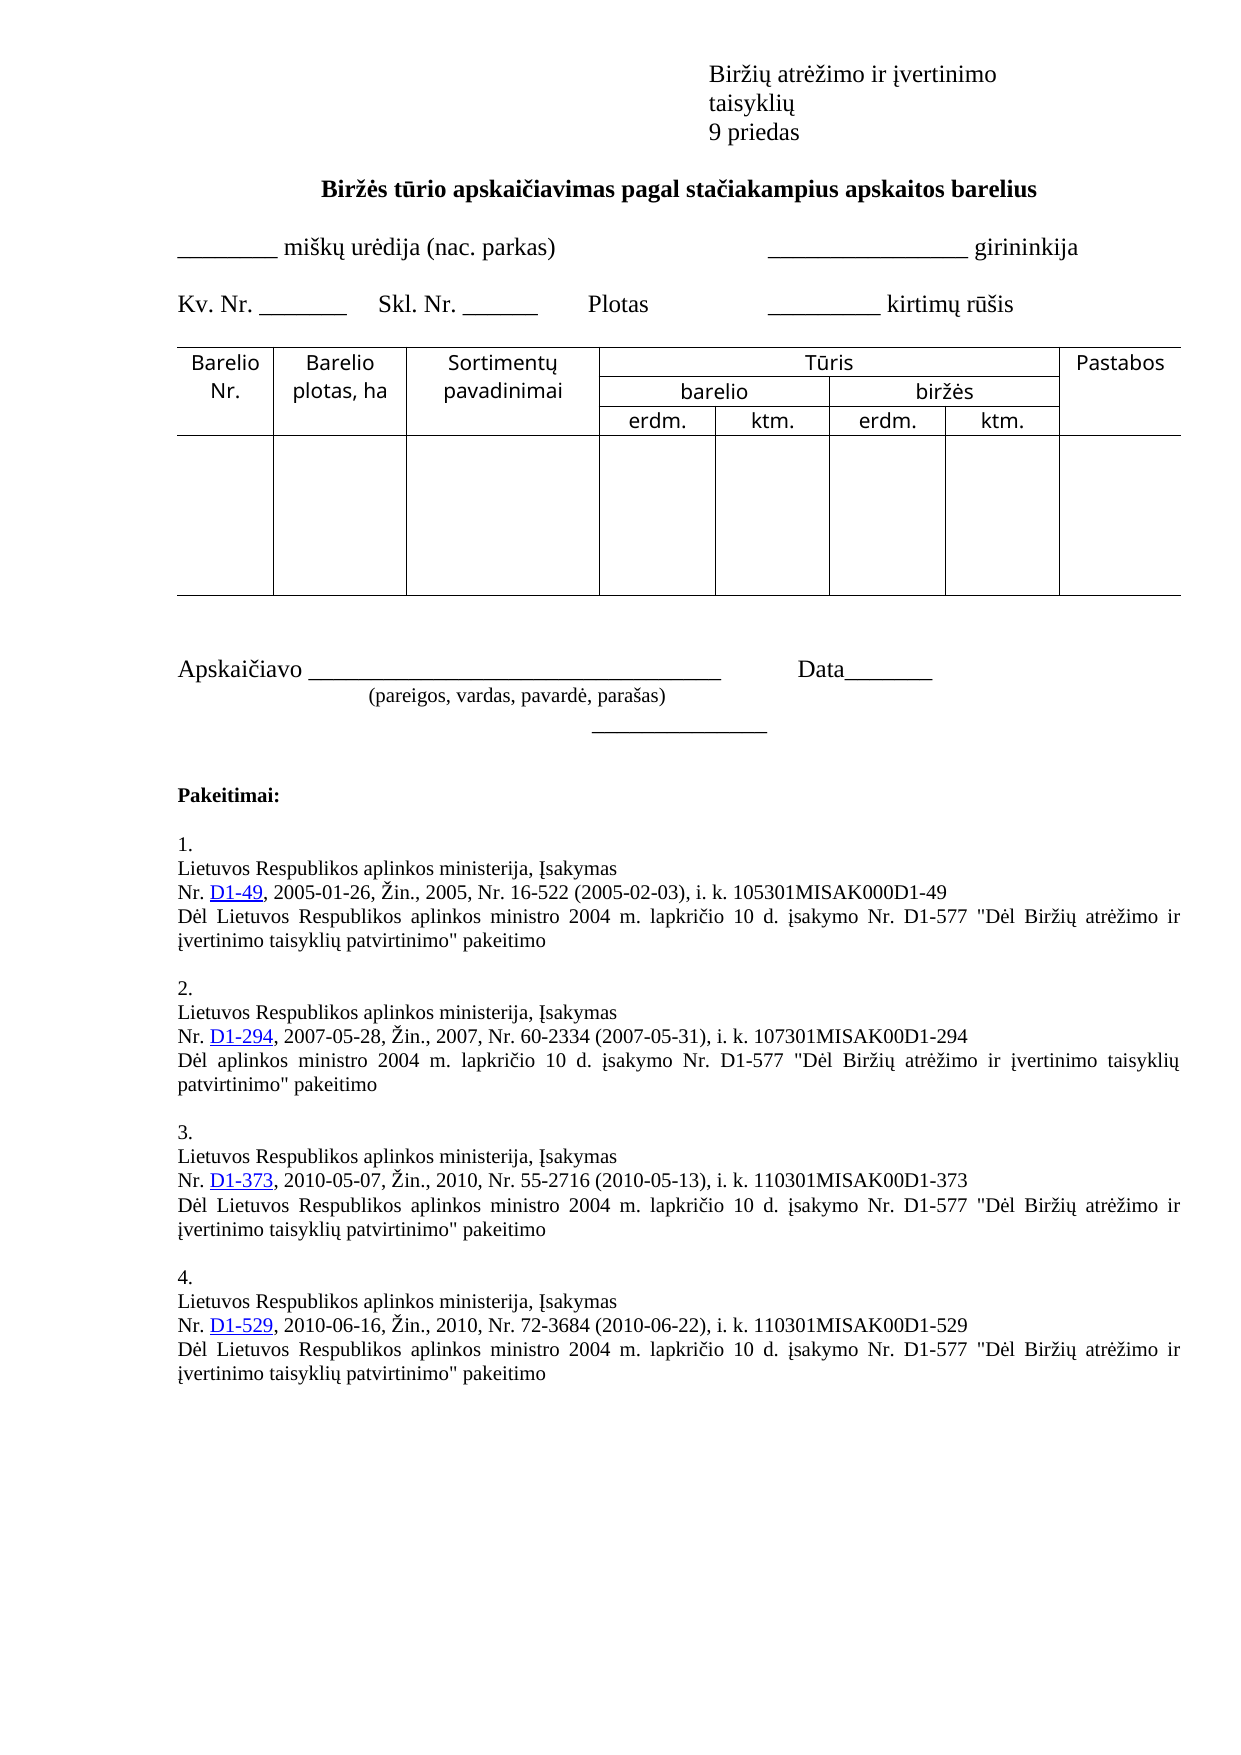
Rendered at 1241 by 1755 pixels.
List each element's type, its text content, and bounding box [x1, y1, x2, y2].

text Apskaičiavo _________________________________ Data_______ [177, 654, 1181, 682]
table_cell [830, 436, 945, 595]
text 2. [177, 976, 1181, 1000]
table_header Barelio Nr. [177, 348, 273, 435]
table_cell ktm. [716, 407, 829, 435]
text Lietuvos Respublikos aplinkos ministerija, Įsakymas [177, 856, 1181, 880]
table_cell [274, 436, 406, 595]
text Biržės tūrio apskaičiavimas pagal stačiakampius apskaitos barelius [177, 174, 1181, 203]
table_cell biržės [830, 377, 1059, 406]
text taisyklių [177, 88, 1181, 117]
text Nr. D1-529, 2010-06-16, Žin., 2010, Nr. 72-3684 (2010-06-22), i. k. 110301MISAK00D1-529 [177, 1313, 1181, 1337]
text 9 priedas [177, 117, 1181, 145]
table_cell [946, 436, 1059, 595]
text Pakeitimai: [177, 783, 1181, 807]
table_cell [407, 436, 599, 595]
text Lietuvos Respublikos aplinkos ministerija, Įsakymas [177, 1000, 1181, 1024]
table_cell [716, 436, 829, 595]
table_cell [177, 436, 273, 595]
text ________ miškų urėdija (nac. parkas) ________________ girininkija [177, 232, 1181, 260]
text Dėl Lietuvos Respublikos aplinkos ministro 2004 m. lapkričio 10 d. įsakymo Nr. D1-577 "Dėl Biržių atrėžimo ir įvertinimo taisyklių patvirtinimo" pakeitimo [177, 1192, 1181, 1241]
text Nr. D1-294, 2007-05-28, Žin., 2007, Nr. 60-2334 (2007-05-31), i. k. 107301MISAK00D1-294 [177, 1024, 1181, 1048]
text Dėl aplinkos ministro 2004 m. lapkričio 10 d. įsakymo Nr. D1-577 "Dėl Biržių atrėžimo ir įvertinimo taisyklių patvirtinimo" pakeitimo [177, 1048, 1181, 1096]
table_cell erdm. [600, 407, 715, 435]
text Dėl Lietuvos Respublikos aplinkos ministro 2004 m. lapkričio 10 d. įsakymo Nr. D1-577 "Dėl Biržių atrėžimo ir įvertinimo taisyklių patvirtinimo" pakeitimo [177, 904, 1181, 952]
text Biržių atrėžimo ir įvertinimo [709, 59, 1181, 88]
text Kv. Nr. _______ Skl. Nr. ______ Plotas _________ kirtimų rūšis [177, 289, 1181, 318]
text Nr. D1-373, 2010-05-07, Žin., 2010, Nr. 55-2716 (2010-05-13), i. k. 110301MISAK00D1-373 [177, 1168, 1181, 1192]
table_cell erdm. [830, 407, 945, 435]
table_header Sortimentų pavadinimai [407, 348, 599, 435]
text ______________ [177, 707, 1181, 735]
table_cell [600, 436, 715, 595]
table_cell barelio [600, 377, 829, 406]
table_header Barelio plotas, ha [274, 348, 406, 435]
text 4. [177, 1265, 1181, 1289]
text Dėl Lietuvos Respublikos aplinkos ministro 2004 m. lapkričio 10 d. įsakymo Nr. D1-577 "Dėl Biržių atrėžimo ir įvertinimo taisyklių patvirtinimo" pakeitimo [177, 1337, 1181, 1385]
table_cell [1060, 436, 1181, 595]
text (pareigos, vardas, pavardė, parašas) [177, 682, 1181, 707]
table_header Tūris [600, 348, 1059, 376]
table_header Pastabos [1060, 348, 1181, 435]
text 3. [177, 1120, 1181, 1144]
table_cell ktm. [946, 407, 1059, 435]
text Nr. D1-49, 2005-01-26, Žin., 2005, Nr. 16-522 (2005-02-03), i. k. 105301MISAK000D1-49 [177, 880, 1181, 904]
text Lietuvos Respublikos aplinkos ministerija, Įsakymas [177, 1289, 1181, 1313]
text 1. [177, 832, 1181, 856]
text Lietuvos Respublikos aplinkos ministerija, Įsakymas [177, 1144, 1181, 1168]
